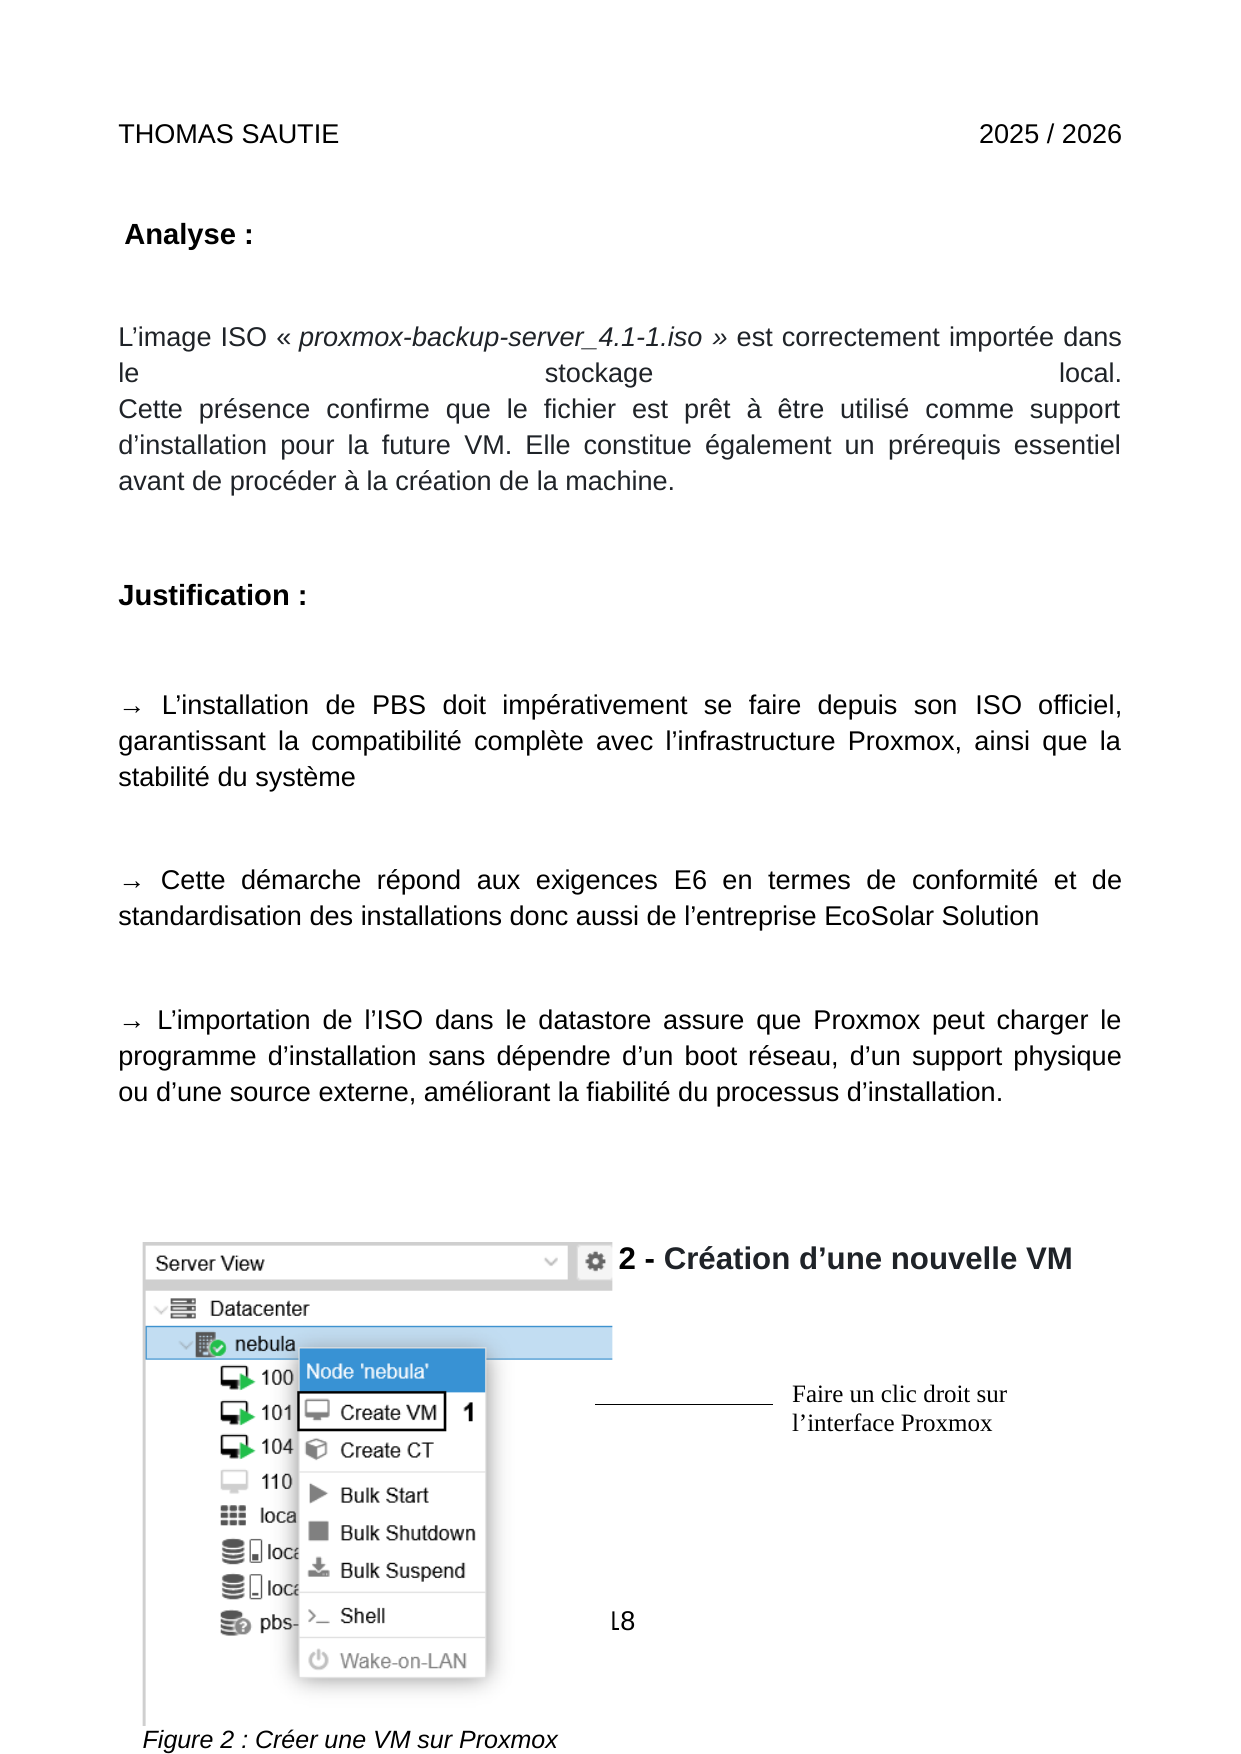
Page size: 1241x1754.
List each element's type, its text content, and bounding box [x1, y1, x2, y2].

text → Cette démarche répond aux exigences E6 en termes de conformité et de standardisation des installations donc aussi de l’entreprise EcoSolar Solution [118, 864, 1122, 931]
text → L’importation de l’ISO dans le datastore assure que Proxmox peut charger le programme d’installation sans dépendre d’un boot réseau, d’un support physique ou d’une source externe, améliorant la fiabilité du processus d’installation. [118, 1004, 1122, 1107]
subtitle Justification : [118, 578, 1122, 612]
picture [142, 1242, 613, 1726]
subtitle Analyse : [124, 179, 1116, 251]
text Figure 2 : Créer une VM sur Proxmox [142, 1726, 612, 1754]
subtitle 2 - Création d’une nouvelle VM [612, 1240, 1116, 1276]
text → L’installation de PBS doit impérativement se faire depuis son ISO officiel, garantissant la compatibilité complète avec l’infrastructure Proxmox, ainsi que la stabilité du système [118, 689, 1122, 792]
text L’image ISO « proxmox-backup-server_4.1-1.iso » est correctement importée dans le stockage local. Cette présence confirme que le fichier est prêt à être utilisé comme support d’installation pour la future VM. Elle constitue également un prérequis essentiel avant de procéder à la création de la machine. [118, 321, 1122, 496]
subtitle [124, 1240, 142, 1276]
